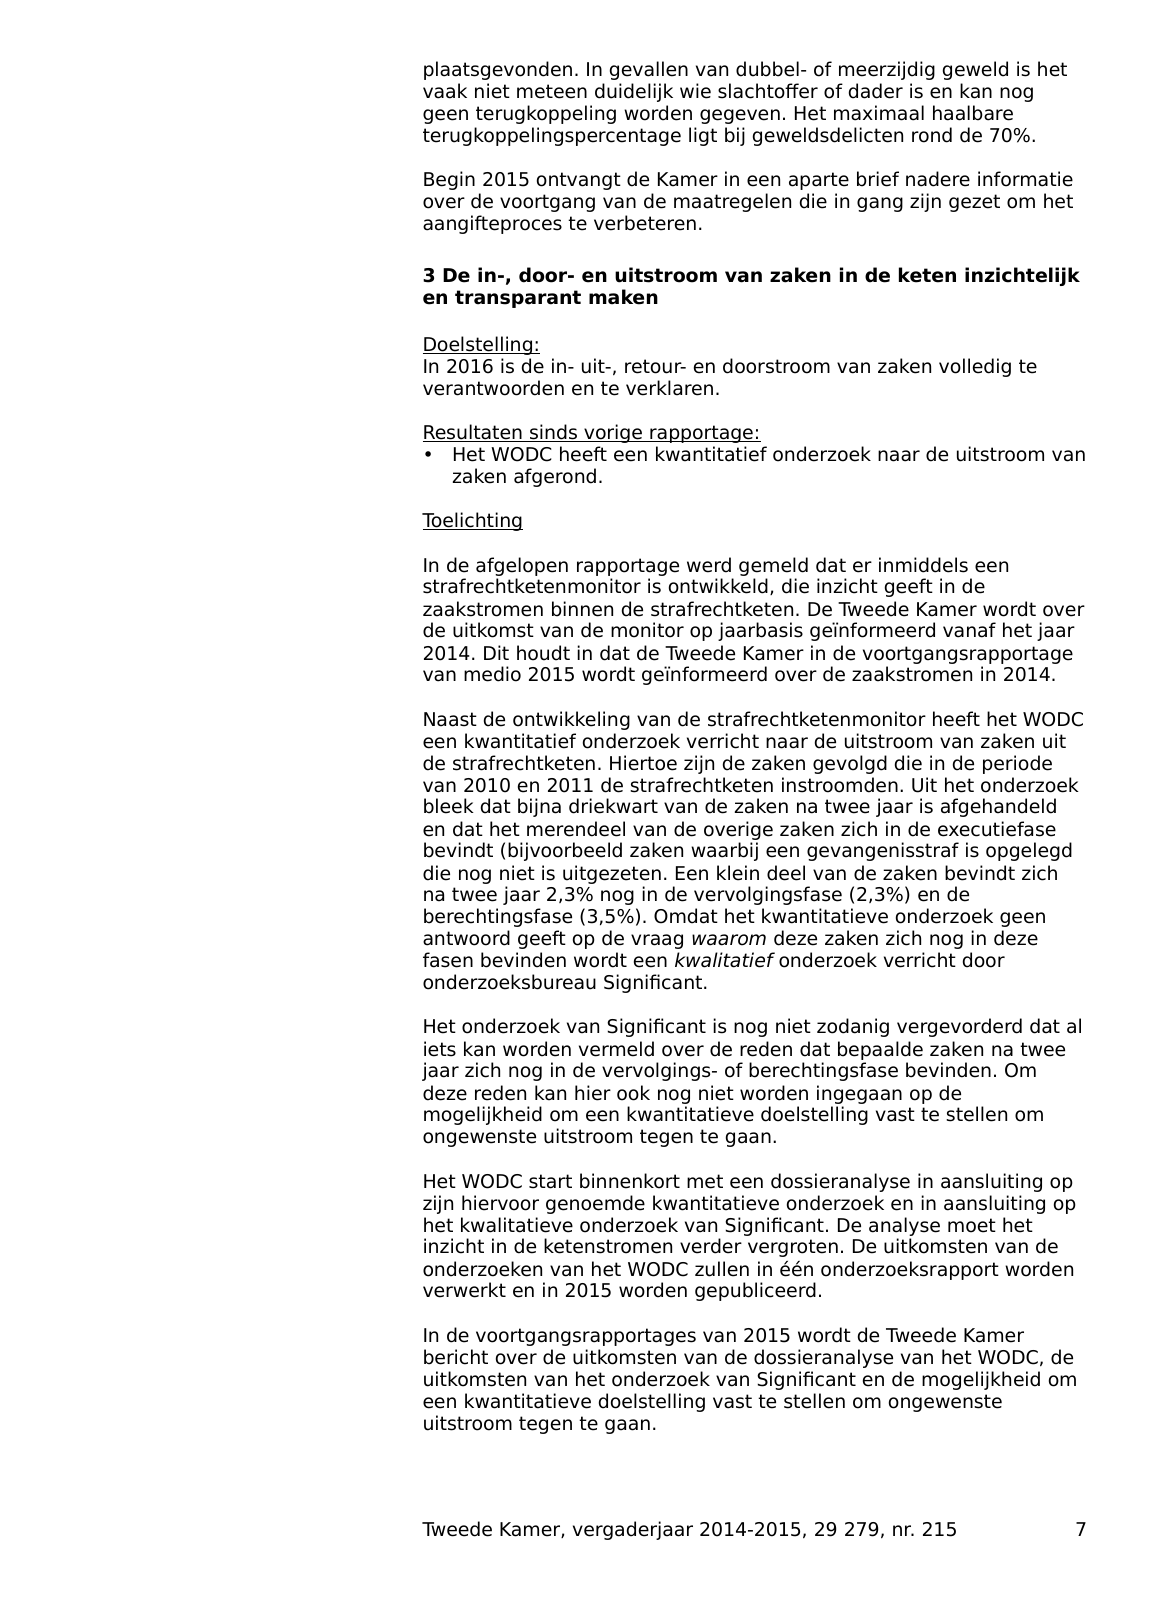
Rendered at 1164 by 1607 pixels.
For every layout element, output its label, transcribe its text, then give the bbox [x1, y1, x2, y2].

text Het WODC start binnenkort met een dossieranalyse in aansluiting op zijn hiervoor genoemde kwantitatieve onderzoek en in aansluiting op het kwalitatieve onderzoek van Significant. De analyse moet het inzicht in de ketenstromen verder vergroten. De uitkomsten van de onderzoeken van het WODC zullen in één onderzoeksrapport worden verwerkt en in 2015 worden gepubliceerd. [422, 1171, 1087, 1302]
text In 2016 is de in- uit-, retour- en doorstroom van zaken volledig te verantwoorden en te verklaren. [422, 356, 1087, 400]
text plaatsgevonden. In gevallen van dubbel- of meerzijdig geweld is het vaak niet meteen duidelijk wie slachtoffer of dader is en kan nog geen terugkoppeling worden gegeven. Het maximaal haalbare terugkoppelingspercentage ligt bij geweldsdelicten rond de 70%. [422, 59, 1087, 147]
text Het onderzoek van Significant is nog niet zodanig vergevorderd dat al iets kan worden vermeld over de reden dat bepaalde zaken na twee jaar zich nog in de vervolgings- of berechtingsfase bevinden. Om deze reden kan hier ook nog niet worden ingegaan op de mogelijkheid om een kwantitatieve doelstelling vast te stellen om ongewenste uitstroom tegen te gaan. [422, 1016, 1087, 1148]
text In de afgelopen rapportage werd gemeld dat er inmiddels een strafrechtketenmonitor is ontwikkeld, die inzicht geeft in de zaakstromen binnen de strafrechtketen. De Tweede Kamer wordt over de uitkomst van de monitor op jaarbasis geïnformeerd vanaf het jaar 2014. Dit houdt in dat de Tweede Kamer in de voortgangsrapportage van medio 2015 wordt geïnformeerd over de zaakstromen in 2014. [422, 554, 1087, 686]
text Resultaten sinds vorige rapportage: [422, 422, 1087, 444]
text • Het WODC heeft een kwantitatief onderzoek naar de uitstroom van zaken afgerond. [422, 444, 1087, 488]
text Doelstelling: [422, 334, 1087, 356]
text Begin 2015 ontvangt de Kamer in een aparte brief nadere informatie over de voortgang van de maatregelen die in gang zijn gezet om het aangifteproces te verbeteren. [422, 169, 1087, 235]
subtitle 3 De in-, door- en uitstroom van zaken in de keten inzichtelijk en transparant maken [422, 265, 1087, 309]
text In de voortgangsrapportages van 2015 wordt de Tweede Kamer bericht over de uitkomsten van de dossieranalyse van het WODC, de uitkomsten van het onderzoek van Significant en de mogelijkheid om een kwantitatieve doelstelling vast te stellen om ongewenste uitstroom tegen te gaan. [422, 1324, 1087, 1434]
text Naast de ontwikkeling van de strafrechtketenmonitor heeft het WODC een kwantitatief onderzoek verricht naar de uitstroom van zaken uit de strafrechtketen. Hiertoe zijn de zaken gevolgd die in de periode van 2010 en 2011 de strafrechtketen instroomden. Uit het onderzoek bleek dat bijna driekwart van de zaken na twee jaar is afgehandeld en dat het merendeel van de overige zaken zich in de executiefase bevindt (bijvoorbeeld zaken waarbij een gevangenisstraf is opgelegd die nog niet is uitgezeten. Een klein deel van de zaken bevindt zich na twee jaar 2,3% nog in de vervolgingsfase (2,3%) en de berechtingsfase (3,5%). Omdat het kwantitatieve onderzoek geen antwoord geeft op de vraag waarom deze zaken zich nog in deze fasen bevinden wordt een kwalitatief onderzoek verricht door onderzoeksbureau Significant. [422, 708, 1087, 994]
subtitle Toelichting [422, 510, 1087, 532]
